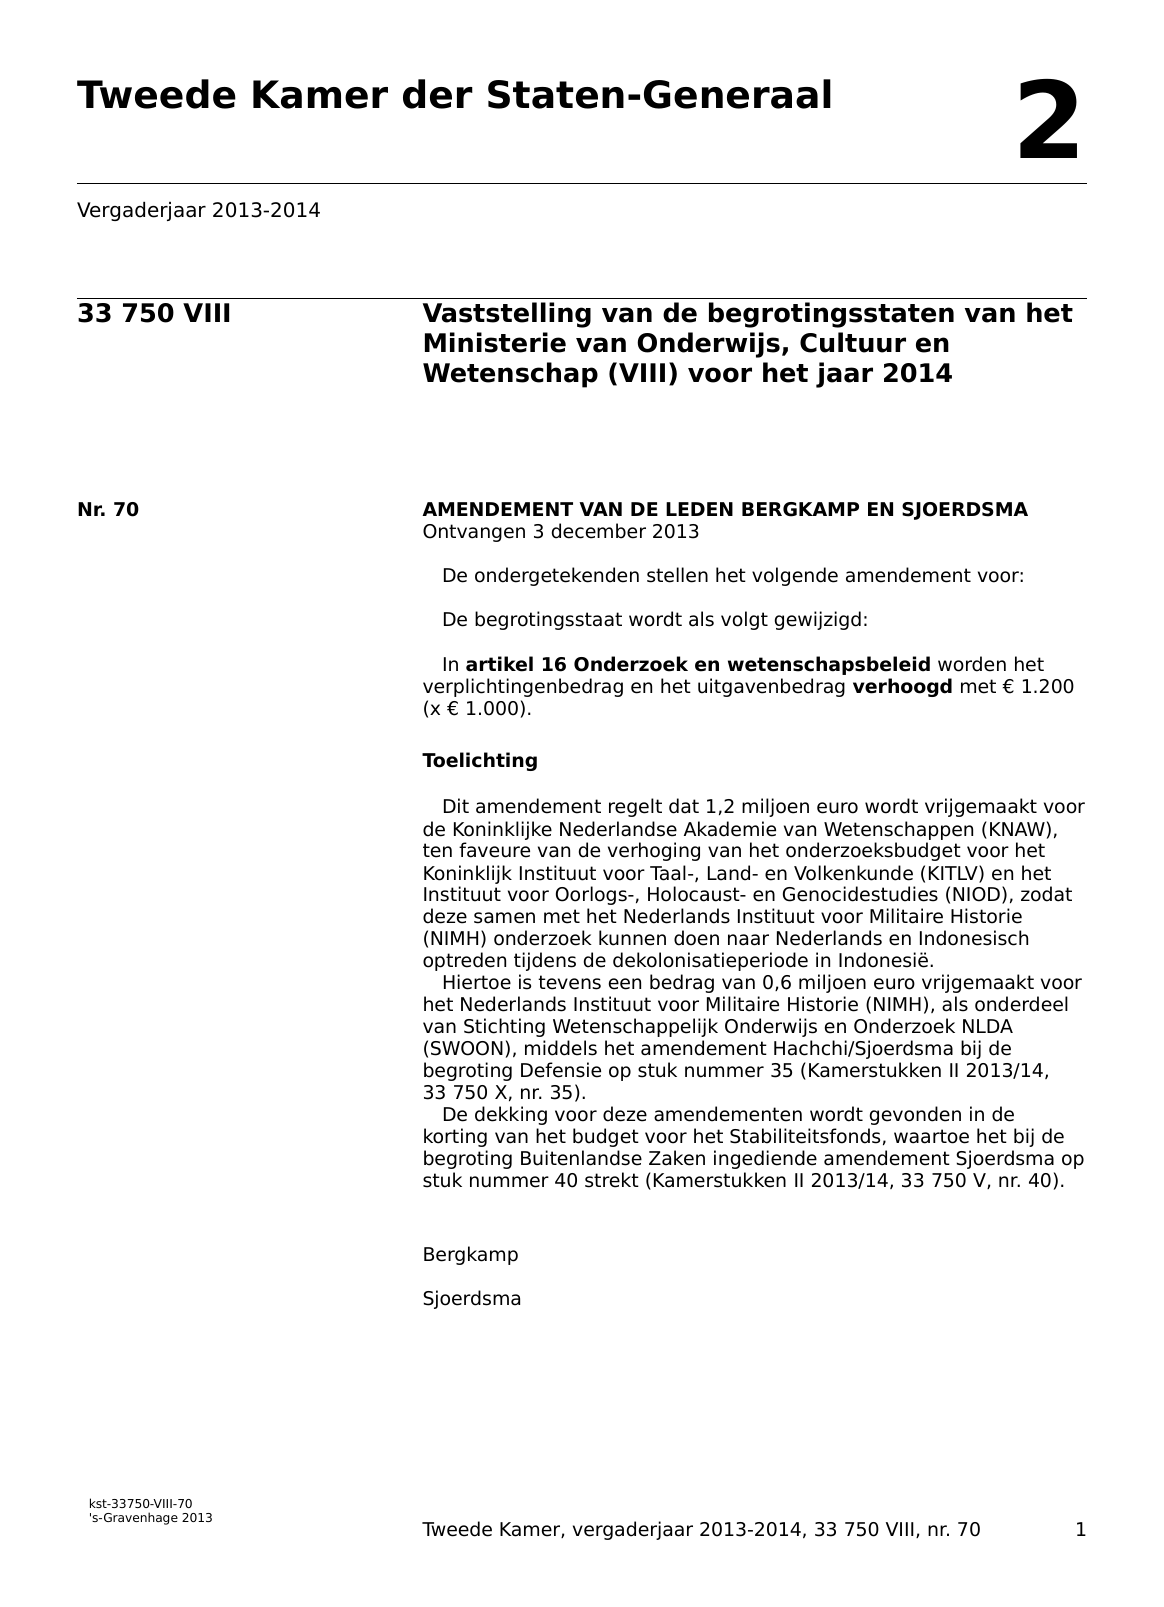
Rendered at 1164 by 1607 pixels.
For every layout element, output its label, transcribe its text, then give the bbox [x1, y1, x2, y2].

text 's-Gravenhage 2013 [88, 1511, 323, 1525]
text Ontvangen 3 december 2013 [422, 521, 1087, 543]
text De dekking voor deze amendementen wordt gevonden in de korting van het budget voor het Stabiliteitsfonds, waartoe het bij de begroting Buitenlandse Zaken ingediende amendement Sjoerdsma op stuk nummer 40 strekt (Kamerstukken II 2013/14, 33 750 V, nr. 40). [422, 1104, 1087, 1192]
text De ondergetekenden stellen het volgende amendement voor: [422, 565, 1087, 587]
text De begrotingsstaat wordt als volgt gewijzigd: [422, 609, 1087, 631]
text Hiertoe is tevens een bedrag van 0,6 miljoen euro vrijgemaakt voor het Nederlands Instituut voor Militaire Historie (NIMH), als onderdeel van Stichting Wetenschappelijk Onderwijs en Onderzoek NLDA (SWOON), middels het amendement Hachchi/Sjoerdsma bij de begroting Defensie op stuk nummer 35 (Kamerstukken II 2013/14, 33 750 X, nr. 35). [422, 972, 1087, 1104]
subtitle 33 750 VIII Vaststelling van de begrotingsstaten van het Ministerie van Onderwijs, Cultuur en Wetenschap (VIII) voor het jaar 2014 [77, 299, 1087, 388]
subtitle Nr. 70 AMENDEMENT VAN DE LEDEN BERGKAMP EN SJOERDSMA [77, 499, 1087, 521]
subtitle Toelichting [422, 749, 1087, 771]
text Bergkamp Sjoerdsma [422, 1222, 1087, 1310]
table_header Tweede Kamer der Staten-Generaal [77, 59, 886, 183]
table_cell Vergaderjaar 2013-2014 [77, 184, 1087, 298]
table_header 2 [886, 59, 1087, 183]
text kst-33750-VIII-70 [88, 1497, 323, 1511]
text Dit amendement regelt dat 1,2 miljoen euro wordt vrijgemaakt voor de Koninklijke Nederlandse Akademie van Wetenschappen (KNAW), ten faveure van de verhoging van het onderzoeksbudget voor het Koninklijk Instituut voor Taal-, Land- en Volkenkunde (KITLV) en het Instituut voor Oorlogs-, Holocaust- en Genocidestudies (NIOD), zodat deze samen met het Nederlands Instituut voor Militaire Historie (NIMH) onderzoek kunnen doen naar Nederlands en Indonesisch optreden tijdens de dekolonisatieperiode in Indonesië. [422, 796, 1087, 972]
text In artikel 16 Onderzoek en wetenschapsbeleid worden het verplichtingenbedrag en het uitgavenbedrag verhoogd met € 1.200 (x € 1.000). [422, 653, 1087, 719]
